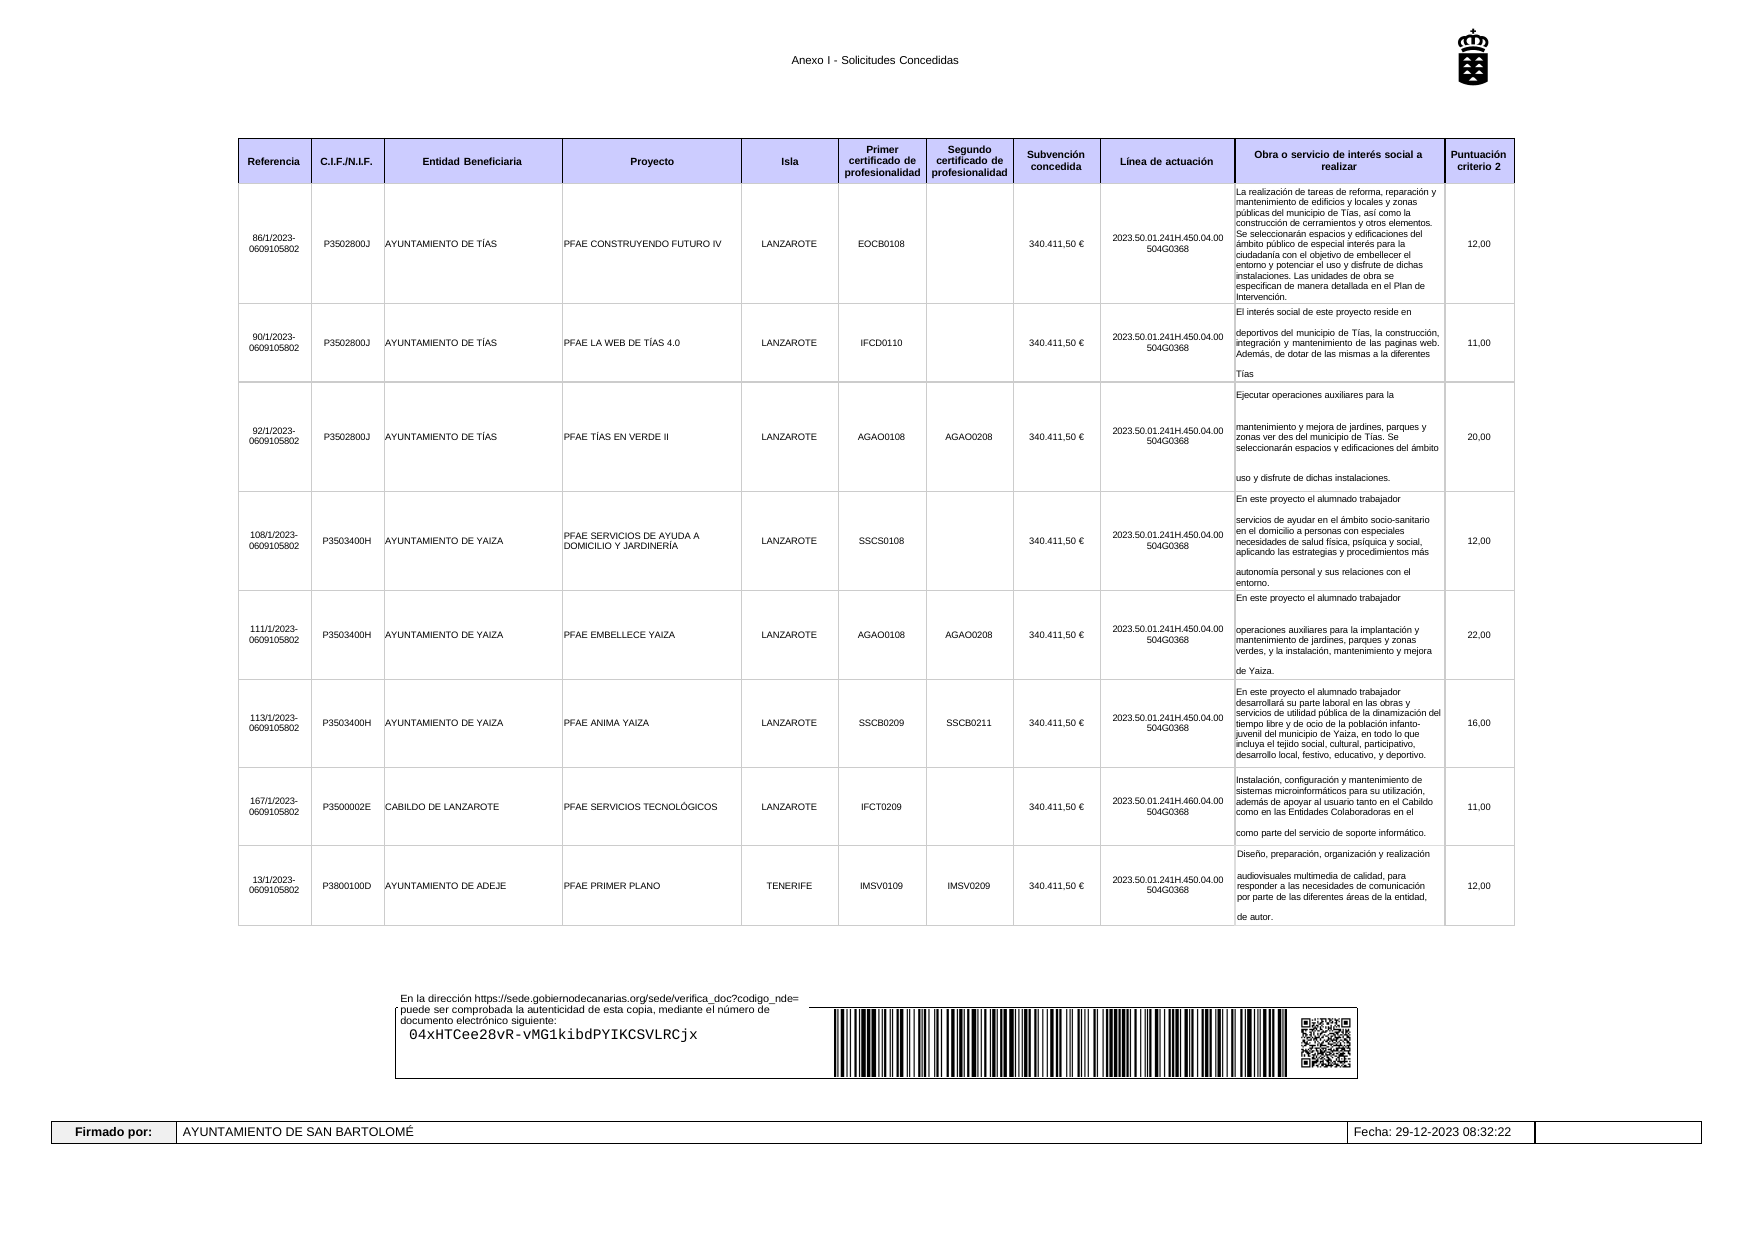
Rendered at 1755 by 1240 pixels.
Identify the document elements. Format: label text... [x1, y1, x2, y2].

table_cell 2023.50.01.241H.450.04.00 504G0368 [1101, 184, 1234, 303]
table_cell P3503400H [312, 591, 384, 678]
table_cell [927, 492, 1013, 590]
table_cell 2023.50.01.241H.450.04.00 504G0368 [1101, 492, 1234, 590]
table_cell 2023.50.01.241H.450.04.00 504G0368 [1101, 304, 1234, 381]
table_cell AGAO0108 [839, 383, 926, 491]
table_cell [1236, 358, 1444, 368]
table_cell además de apoyar al usuario tanto en el Cabildo como en las Entidades Colaboradoras en el [1236, 796, 1444, 817]
table_cell CABILDO DE LANZAROTE [385, 768, 562, 845]
table_header Obra o servicio de interés social a realizar [1236, 139, 1444, 183]
table_cell En este proyecto el alumnado trabajador [1236, 591, 1444, 603]
table_header Proyecto [563, 139, 741, 183]
table_cell 340.411,50 € [1014, 184, 1100, 303]
table_header Primer certificado de profesionalidad [839, 139, 926, 183]
table_cell 2023.50.01.241H.450.04.00 504G0368 [1101, 680, 1234, 767]
table_cell 340.411,50 € [1014, 492, 1100, 590]
table_cell SSCS0108 [839, 492, 926, 590]
table_cell servicios de utilidad pública de la dinamización del tiempo libre y de ocio de la población infanto- juvenil del municipio de Yaiza, en todo lo que [1236, 708, 1444, 739]
table_cell P3800100D [312, 846, 384, 925]
table_cell En este proyecto el alumnado trabajador [1236, 492, 1444, 504]
table_cell SSCB0211 [927, 680, 1013, 767]
table_cell 90/1/2023- 0609105802 [239, 304, 311, 381]
table_cell [1236, 463, 1444, 473]
table_cell [1236, 655, 1444, 666]
table_cell IMSV0209 [927, 846, 1013, 925]
table_cell El interés social de este proyecto reside en [1236, 304, 1444, 317]
table_cell desarrollará su parte laboral en las obras y [1236, 697, 1444, 708]
table_cell AYUNTAMIENTO DE TÍAS [385, 184, 562, 303]
table_cell 2023.50.01.241H.450.04.00 504G0368 [1101, 846, 1234, 925]
table_cell EOCB0108 [839, 184, 926, 303]
table_cell autonomía personal y sus relaciones con el [1236, 567, 1444, 577]
table_cell LANZAROTE [742, 768, 838, 845]
table_cell [1236, 614, 1444, 624]
table_cell P3502800J [312, 304, 384, 381]
table_cell 2023.50.01.241H.460.04.00 504G0368 [1101, 768, 1234, 845]
table_cell P3503400H [312, 680, 384, 767]
table_cell Ejecutar operaciones auxiliares para la [1236, 383, 1444, 400]
table_cell 340.411,50 € [1014, 591, 1100, 678]
table_cell 113/1/2023- 0609105802 [239, 680, 311, 767]
table_cell 11,00 [1446, 768, 1514, 845]
table_cell 167/1/2023- 0609105802 [239, 768, 311, 845]
table_cell IMSV0109 [839, 846, 926, 925]
table_cell uso y disfrute de dichas instalaciones. [1236, 473, 1444, 491]
table_cell 340.411,50 € [1014, 304, 1100, 381]
table_cell PFAE LA WEB DE TÍAS 4.0 [563, 304, 741, 381]
table_cell deportivos del municipio de Tías, la construcción, integración y mantenimiento de las paginas web. Además, de dotar de las mismas a la diferentes [1236, 327, 1444, 358]
table_cell En este proyecto el alumnado trabajador [1236, 680, 1444, 697]
table_cell TENERIFE [742, 846, 838, 925]
table_cell AGAO0108 [839, 591, 926, 678]
table_cell 86/1/2023- 0609105802 [239, 184, 311, 303]
table_cell 20,00 [1446, 383, 1514, 491]
table_cell sistemas microinformáticos para su utilización, [1236, 786, 1444, 796]
table_header Subvención concedida [1014, 139, 1100, 183]
table_cell [1236, 505, 1444, 515]
table_cell 11,00 [1446, 304, 1514, 381]
table_cell como parte del servicio de soporte informático. [1236, 827, 1444, 845]
table_cell LANZAROTE [742, 304, 838, 381]
table_cell 12,00 [1446, 492, 1514, 590]
table_cell [1236, 400, 1444, 410]
table_cell [927, 304, 1013, 381]
table_cell servicios de ayudar en el ámbito socio-sanitario [1236, 515, 1444, 525]
table_cell operaciones auxiliares para la implantación y mantenimiento de jardines, parques y zonas [1236, 624, 1444, 645]
table_header Entidad Beneficiaria [385, 139, 562, 183]
table_cell AYUNTAMIENTO DE TÍAS [385, 304, 562, 381]
table_cell 12,00 [1446, 184, 1514, 303]
table_cell [1236, 860, 1444, 870]
table_cell [1236, 410, 1444, 421]
table_header Línea de actuación [1101, 139, 1234, 183]
table_cell AYUNTAMIENTO DE TÍAS [385, 383, 562, 491]
table_header Fecha: 29-12-2023 08:32:22 [1348, 1122, 1534, 1143]
table_cell P3502800J [312, 184, 384, 303]
table_cell [1236, 604, 1444, 614]
table_cell IFCD0110 [839, 304, 926, 381]
table_cell 16,00 [1446, 680, 1514, 767]
table_cell incluya el tejido social, cultural, participativo, [1236, 739, 1444, 749]
table_cell [1236, 452, 1444, 462]
table_cell en el domicilio a personas con especiales necesidades de salud física, psíquica y social, aplicando las estrategias y procedimientos más [1236, 525, 1444, 556]
table_cell P3500002E [312, 768, 384, 845]
table_cell [927, 768, 1013, 845]
table_cell 12,00 [1446, 846, 1514, 925]
table_cell IFCT0209 [839, 768, 926, 845]
table_cell 22,00 [1446, 591, 1514, 678]
table_cell PFAE EMBELLECE YAIZA [563, 591, 741, 678]
table_cell PFAE SERVICIOS DE AYUDA A DOMICILIO Y JARDINERÍA [563, 492, 741, 590]
table_cell LANZAROTE [742, 492, 838, 590]
table_cell 340.411,50 € [1014, 768, 1100, 845]
table_header Referencia [239, 139, 311, 183]
table_cell LANZAROTE [742, 184, 838, 303]
table_cell AYUNTAMIENTO DE YAIZA [385, 591, 562, 678]
table_cell [1236, 817, 1444, 827]
table_cell Instalación, configuración y mantenimiento de [1236, 768, 1444, 786]
table_cell 13/1/2023- 0609105802 [239, 846, 311, 925]
table_cell PFAE TÍAS EN VERDE II [563, 383, 741, 491]
table_cell entorno. [1236, 577, 1444, 590]
table_cell LANZAROTE [742, 680, 838, 767]
table_cell 340.411,50 € [1014, 383, 1100, 491]
table_header Firmado por: [52, 1122, 176, 1143]
table_cell LANZAROTE [742, 383, 838, 491]
table_cell audiovisuales multimedia de calidad, para responder a las necesidades de comunicación por parte de las diferentes áreas de la entidad, [1236, 870, 1444, 901]
table_cell AGAO0208 [927, 591, 1013, 678]
table_cell Diseño, preparación, organización y realización [1236, 846, 1444, 859]
table_header C.I.F./N.I.F. [312, 139, 384, 183]
table_cell SSCB0209 [839, 680, 926, 767]
table_cell 2023.50.01.241H.450.04.00 504G0368 [1101, 591, 1234, 678]
table_cell PFAE SERVICIOS TECNOLÓGICOS [563, 768, 741, 845]
table_cell AGAO0208 [927, 383, 1013, 491]
table_cell 2023.50.01.241H.450.04.00 504G0368 [1101, 383, 1234, 491]
table_cell P3502800J [312, 383, 384, 491]
table_cell AYUNTAMIENTO DE ADEJE [385, 846, 562, 925]
table_cell [1236, 556, 1444, 567]
table_cell de autor. [1236, 911, 1444, 925]
table_cell PFAE ANIMA YAIZA [563, 680, 741, 767]
table_cell Tías [1236, 369, 1444, 381]
table_cell PFAE PRIMER PLANO [563, 846, 741, 925]
table_cell P3503400H [312, 492, 384, 590]
table_cell 111/1/2023- 0609105802 [239, 591, 311, 678]
table_cell 340.411,50 € [1014, 846, 1100, 925]
table_cell LANZAROTE [742, 591, 838, 678]
table_cell desarrollo local, festivo, educativo, y deportivo. [1236, 749, 1444, 767]
table_cell de Yaiza. [1236, 666, 1444, 678]
table_cell verdes, y la instalación, mantenimiento y mejora [1236, 645, 1444, 655]
table_cell La realización de tareas de reforma, reparación y mantenimiento de edificios y locales y zonas públicas del municipio de Tías, así como la construcción de cerramientos y otros elementos. Se seleccionarán espacios y edificaciones del ámbito público de especial interés para la ciudadanía con el objetivo de embellecer el entorno y potenciar el uso y disfrute de dichas instalaciones. Las unidades de obra se especifican de manera detallada en el Plan de Intervención. [1236, 184, 1444, 303]
table_header Puntuación criterio 2 [1446, 139, 1514, 183]
table_cell AYUNTAMIENTO DE YAIZA [385, 680, 562, 767]
table_header AYUNTAMIENTO DE SAN BARTOLOMÉ [177, 1122, 1347, 1143]
table_header Isla [742, 139, 838, 183]
table_header [1536, 1122, 1701, 1143]
table_cell AYUNTAMIENTO DE YAIZA [385, 492, 562, 590]
table_cell [1236, 317, 1444, 327]
table_cell 108/1/2023- 0609105802 [239, 492, 311, 590]
table_cell [927, 184, 1013, 303]
table_cell 340.411,50 € [1014, 680, 1100, 767]
table_cell [1236, 901, 1444, 911]
table_cell mantenimiento y mejora de jardines, parques y zonas ver des del municipio de Tías. Se seleccionarán espacios y edificaciones del ámbito [1236, 421, 1444, 452]
table_header Segundo certificado de profesionalidad [927, 139, 1013, 183]
table_cell 92/1/2023- 0609105802 [239, 383, 311, 491]
table_cell PFAE CONSTRUYENDO FUTURO IV [563, 184, 741, 303]
